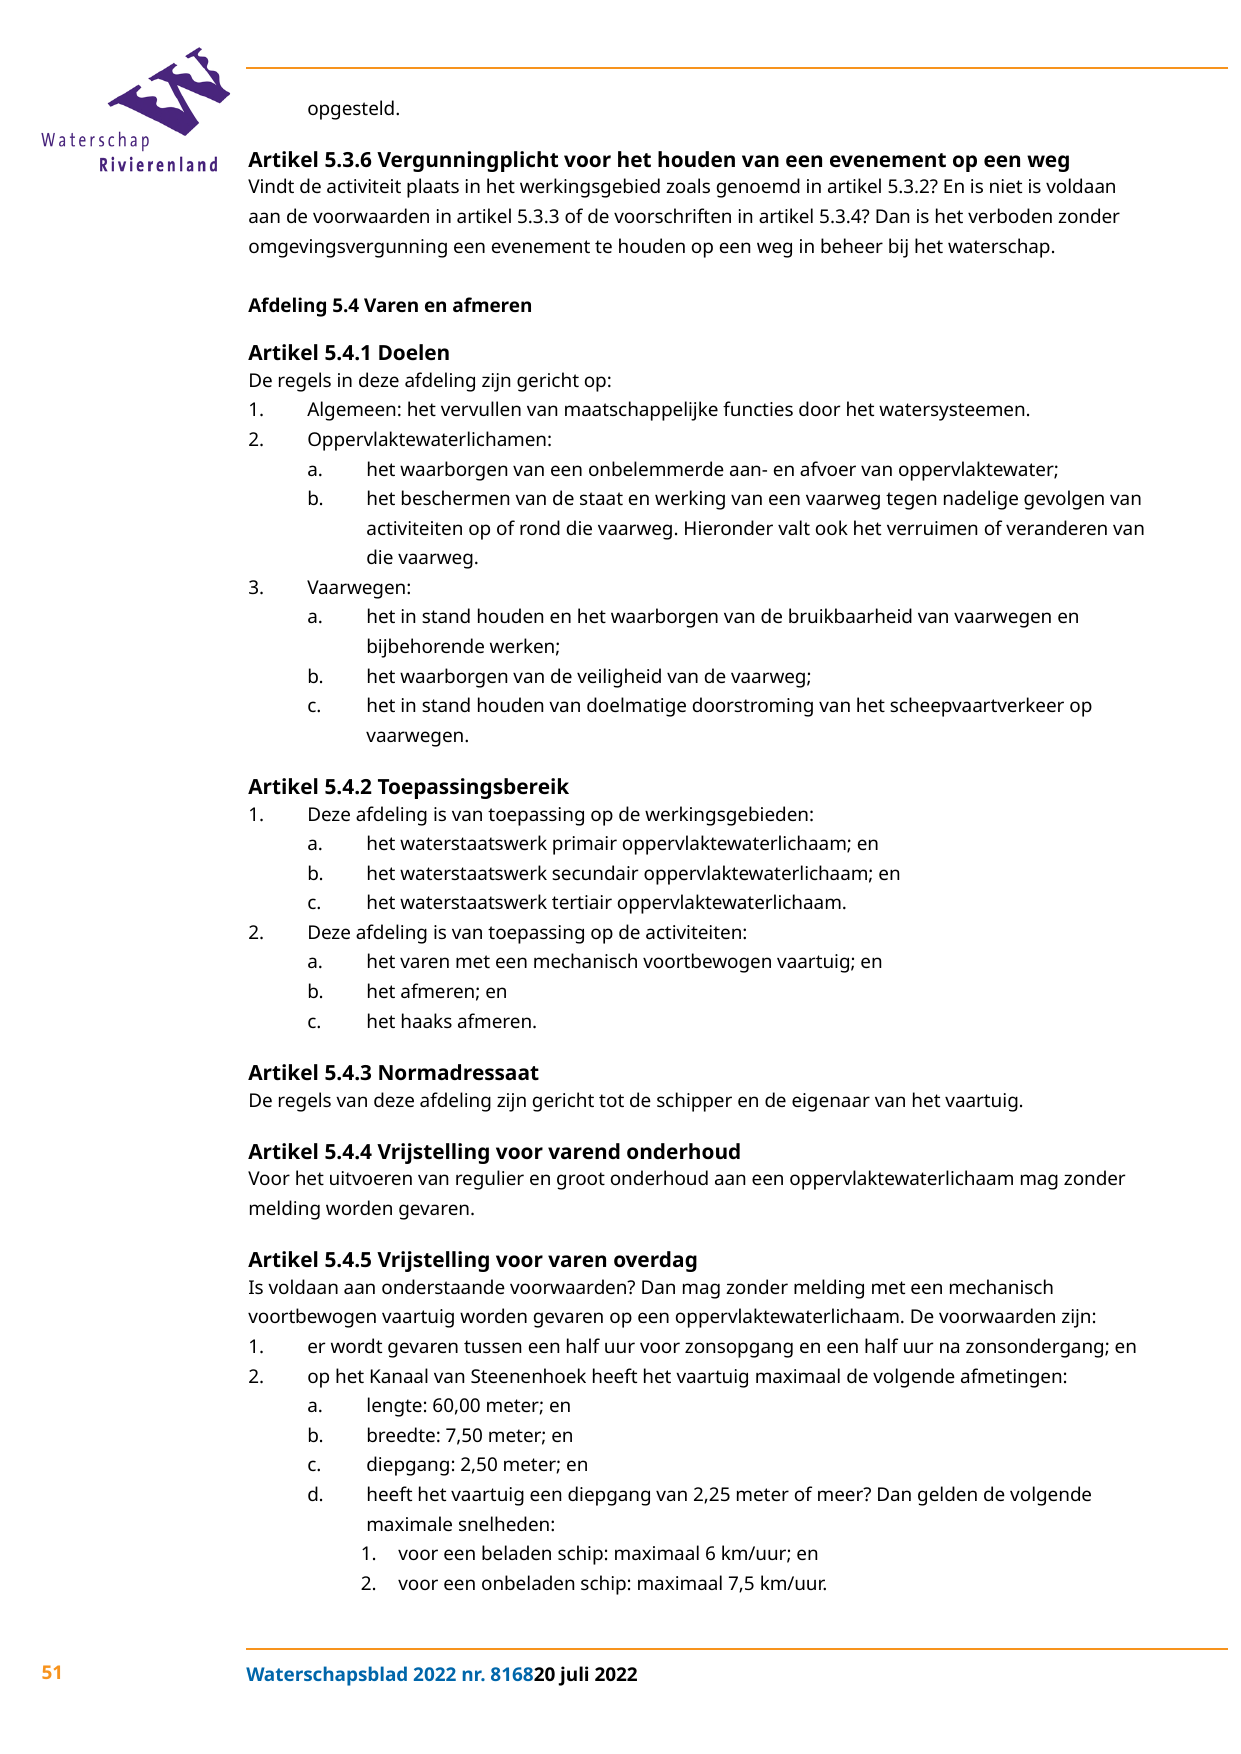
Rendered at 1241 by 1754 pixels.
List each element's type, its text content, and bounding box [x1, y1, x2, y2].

text Artikel 5.4.1 Doelen [248, 338, 1152, 367]
text Artikel 5.4.2 Toepassingsbereik [248, 772, 1152, 801]
list het afmeren; en [307, 978, 1152, 1004]
list er wordt gevaren tussen een half uur voor zonsopgang en een half uur na zonsondergang; en [248, 1333, 1152, 1359]
text Artikel 5.4.4 Vrijstelling voor varend onderhoud [248, 1137, 1152, 1166]
text Vindt de activiteit plaats in het werkingsgebied zoals genoemd in artikel 5.3.2? En is niet is voldaan aan de voorwaarden in artikel 5.3.3 of de voorschriften in artikel 5.3.4? Dan is het verboden zonder omgevingsvergunning een evenement te houden op een weg in beheer bij het waterschap. [248, 174, 1152, 258]
text De regels van deze afdeling zijn gericht tot de schipper en de eigenaar van het vaartuig. [248, 1087, 1152, 1112]
list het in stand houden van doelmatige doorstroming van het scheepvaartverkeer op vaarwegen. [307, 692, 1152, 748]
text Artikel 5.3.6 Vergunningplicht voor het houden van een evenement op een weg [248, 145, 1152, 174]
text Artikel 5.4.5 Vrijstelling voor varen overdag [248, 1246, 1152, 1274]
list Deze afdeling is van toepassing op de werkingsgebieden: [248, 801, 1152, 827]
text Artikel 5.4.3 Normadressaat [248, 1058, 1152, 1087]
list Oppervlaktewaterlichamen: [248, 426, 1152, 452]
list breedte: 7,50 meter; en [307, 1422, 1152, 1448]
text Voor het uitvoeren van regulier en groot onderhoud aan een oppervlaktewaterlichaam mag zonder melding worden gevaren. [248, 1166, 1152, 1221]
list Algemeen: het vervullen van maatschappelijke functies door het watersysteemen. [248, 397, 1152, 422]
list het varen met een mechanisch voortbewogen vaartuig; en [307, 949, 1152, 974]
list het waterstaatswerk primair oppervlaktewaterlichaam; en [307, 830, 1152, 856]
text Is voldaan aan onderstaande voorwaarden? Dan mag zonder melding met een mechanisch voortbewogen vaartuig worden gevaren op een oppervlaktewaterlichaam. De voorwaarden zijn: [248, 1274, 1152, 1329]
text Afdeling 5.4 Varen en afmeren [248, 292, 1152, 318]
list voor een onbeladen schip: maximaal 7,5 km/uur. [361, 1570, 1152, 1596]
list Deze afdeling is van toepassing op de activiteiten: [248, 919, 1152, 945]
text De regels in deze afdeling zijn gericht op: [248, 367, 1152, 393]
list lengte: 60,00 meter; en [307, 1392, 1152, 1418]
list opgesteld. [248, 95, 1152, 121]
list het haaks afmeren. [307, 1008, 1152, 1034]
list het waterstaatswerk secundair oppervlaktewaterlichaam; en [307, 860, 1152, 886]
list Vaarwegen: [248, 574, 1152, 600]
list het waterstaatswerk tertiair oppervlaktewaterlichaam. [307, 889, 1152, 915]
list diepgang: 2,50 meter; en [307, 1452, 1152, 1477]
list het waarborgen van een onbelemmerde aan- en afvoer van oppervlaktewater; [307, 456, 1152, 481]
list het in stand houden en het waarborgen van de bruikbaarheid van vaarwegen en bijbehorende werken; [307, 604, 1152, 659]
list op het Kanaal van Steenenhoek heeft het vaartuig maximaal de volgende afmetingen: [248, 1363, 1152, 1388]
picture [41, 47, 231, 172]
list het waarborgen van de veiligheid van de vaarweg; [307, 663, 1152, 688]
list voor een beladen schip: maximaal 6 km/uur; en [361, 1540, 1152, 1566]
list het beschermen van de staat en werking van een vaarweg tegen nadelige gevolgen van activiteiten op of rond die vaarweg. Hieronder valt ook het verruimen of veranderen van die vaarweg. [307, 485, 1152, 570]
list heeft het vaartuig een diepgang van 2,25 meter of meer? Dan gelden de volgende maximale snelheden: [307, 1481, 1152, 1536]
